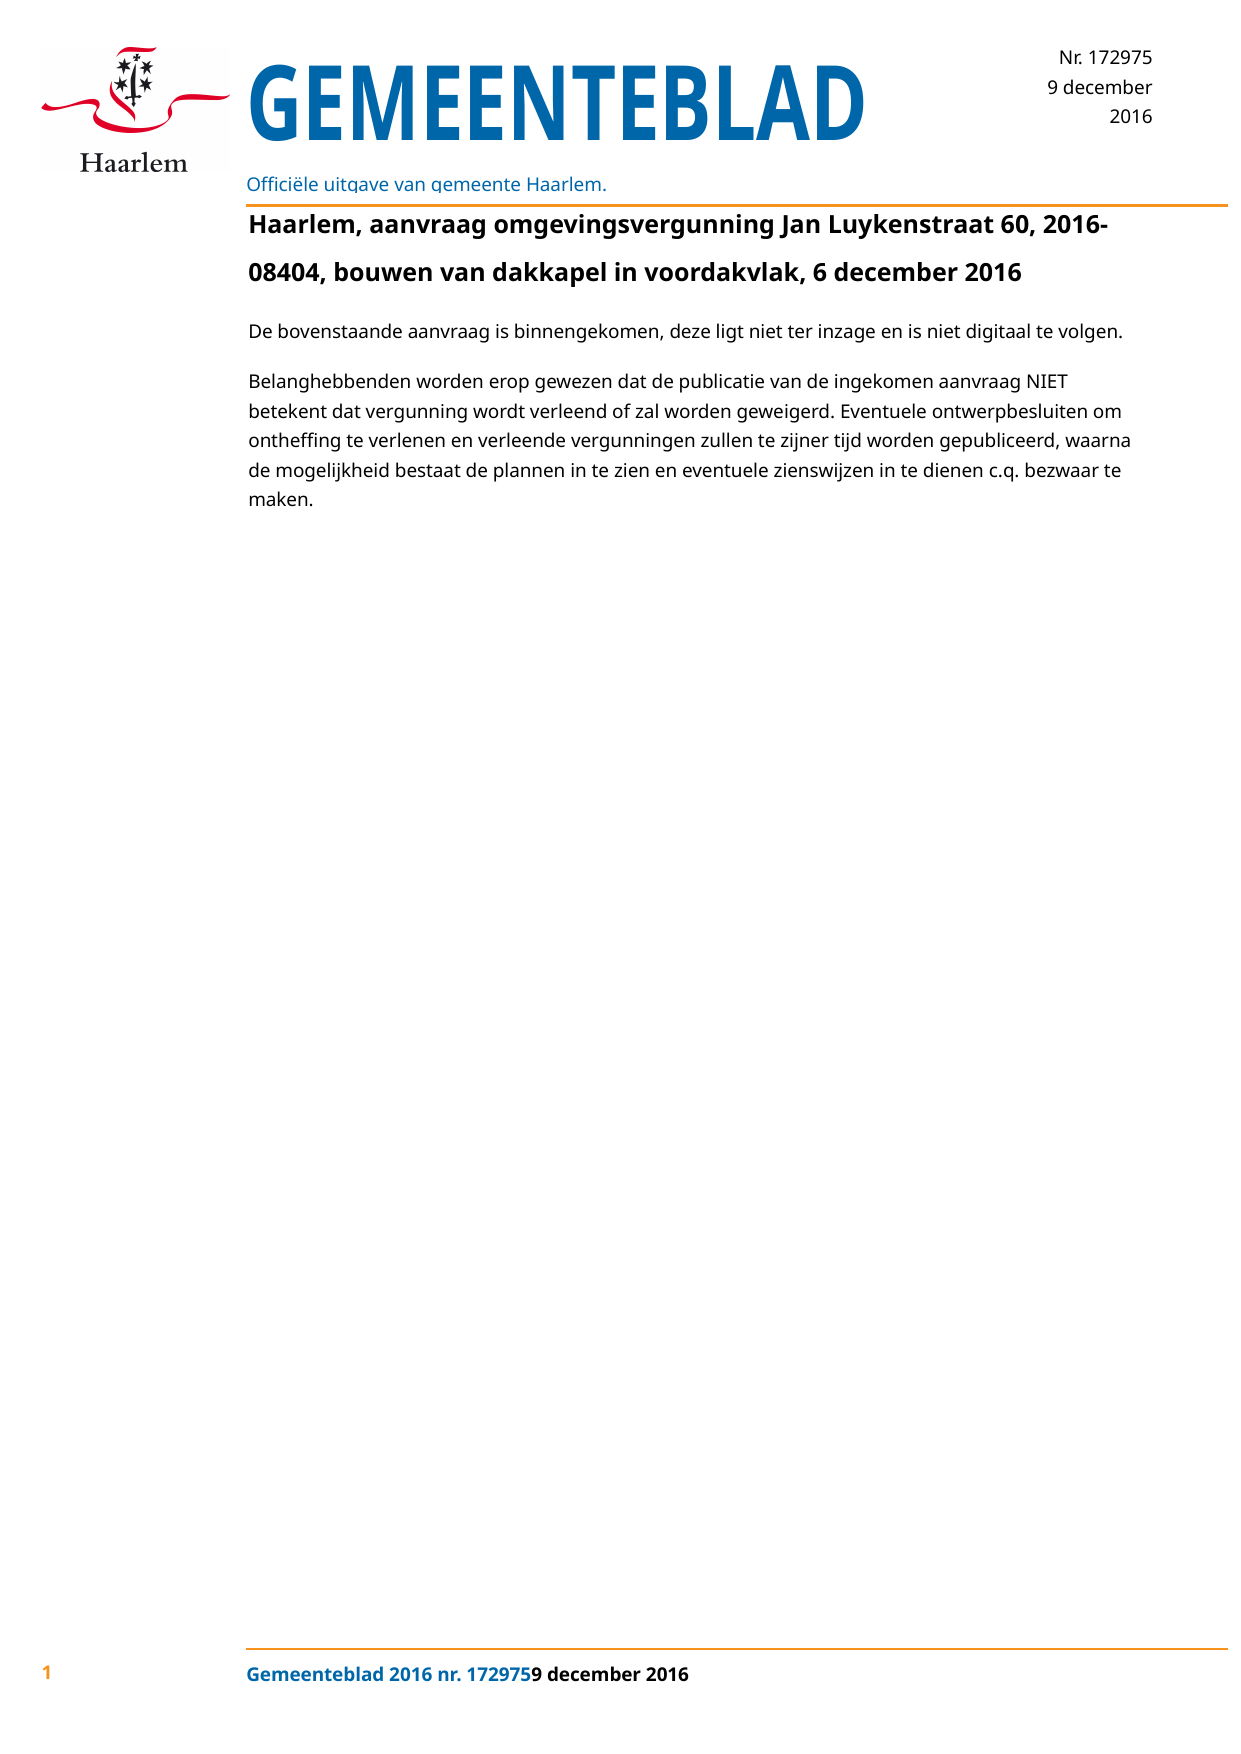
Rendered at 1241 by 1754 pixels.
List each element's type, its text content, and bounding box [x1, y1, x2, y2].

picture [41, 47, 231, 172]
text Haarlem, aanvraag omgevingsvergunning Jan Luykenstraat 60, 2016-08404, bouwen van dakkapel in voordakvlak, 6 december 2016 [248, 207, 1152, 288]
text De bovenstaande aanvraag is binnengekomen, deze ligt niet ter inzage en is niet digitaal te volgen. [248, 318, 1152, 344]
text Belanghebbenden worden erop gewezen dat de publicatie van de ingekomen aanvraag NIET betekent dat vergunning wordt verleend of zal worden geweigerd. Eventuele ontwerpbesluiten om ontheffing te verlenen en verleende vergunningen zullen te zijner tijd worden gepubliceerd, waarna de mogelijkheid bestaat de plannen in te zien en eventuele zienswijzen in te dienen c.q. bezwaar te maken. [248, 368, 1152, 512]
